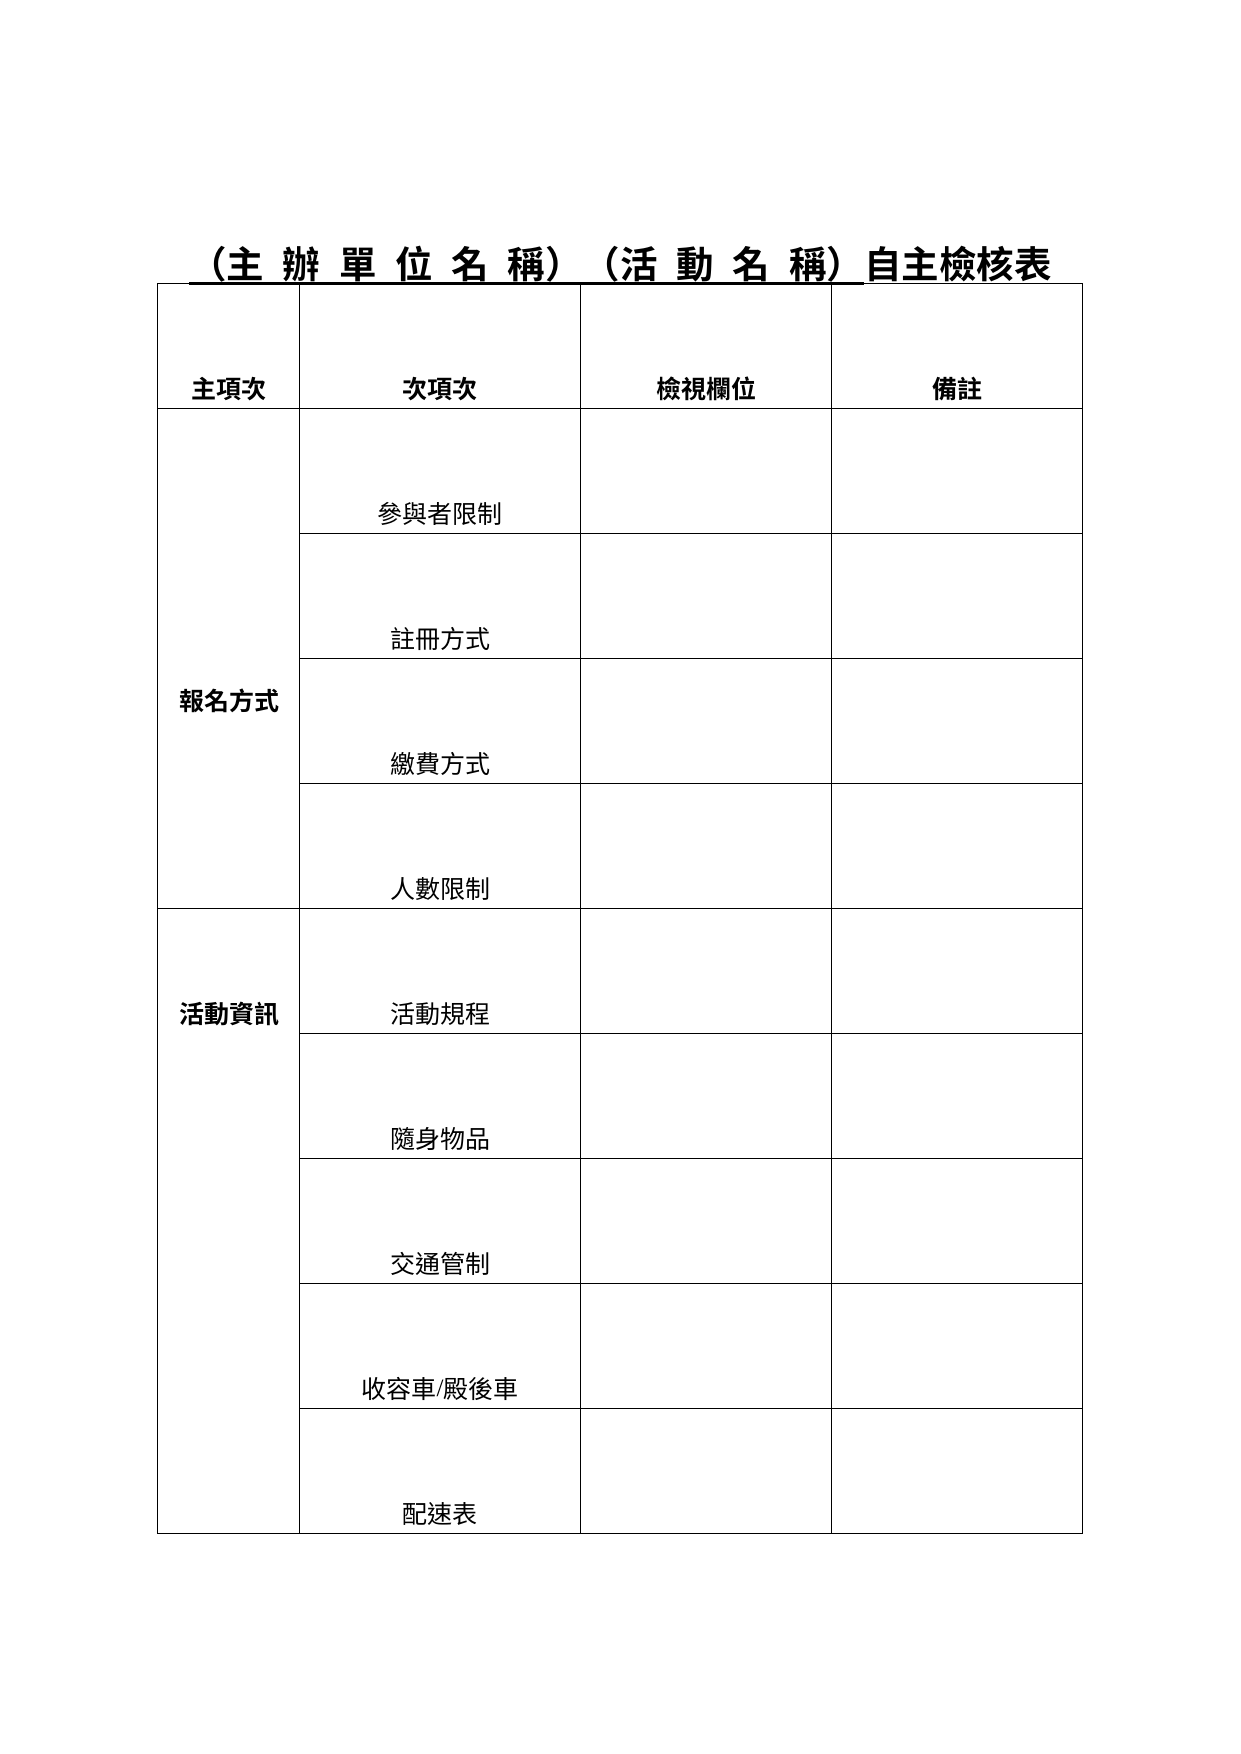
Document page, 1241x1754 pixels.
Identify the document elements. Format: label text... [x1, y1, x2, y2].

table_cell 隨身物品 [300, 1034, 580, 1158]
table_cell [581, 409, 831, 533]
table_cell 參與者限制 [300, 409, 580, 533]
table_cell [581, 534, 831, 658]
table_cell [832, 909, 1082, 1033]
table_cell [581, 1409, 831, 1533]
table_cell [832, 409, 1082, 533]
text （主 辦 單 位 名 稱）（活 動 名 稱）自主檢核表 [112, 221, 1128, 283]
table_cell [832, 1409, 1082, 1533]
table_cell 收容車/殿後車 [300, 1284, 580, 1408]
table_header 主項次 [158, 284, 299, 408]
table_header 備註 [832, 284, 1082, 408]
table_cell 交通管制 [300, 1159, 580, 1283]
table_cell [832, 659, 1082, 783]
table_header 檢視欄位 [581, 285, 831, 408]
table_cell [832, 784, 1082, 908]
table_cell [581, 659, 831, 783]
table_cell 活動規程 [300, 909, 580, 1033]
table_cell [832, 1034, 1082, 1158]
table_header 次項次 [300, 285, 580, 408]
table_cell 註冊方式 [300, 534, 580, 658]
table_cell [581, 784, 831, 908]
table_cell [581, 1034, 831, 1158]
table_cell 活動資訊 [158, 909, 299, 1533]
table_cell [832, 1159, 1082, 1283]
table_cell 配速表 [300, 1409, 580, 1533]
table_cell 繳費方式 [300, 659, 580, 783]
table_cell 報名方式 [158, 409, 299, 908]
table_cell [581, 909, 831, 1033]
table_cell [581, 1284, 831, 1408]
table_cell [832, 1284, 1082, 1408]
table_cell 人數限制 [300, 784, 580, 908]
table_cell [832, 534, 1082, 658]
table_cell [581, 1159, 831, 1283]
